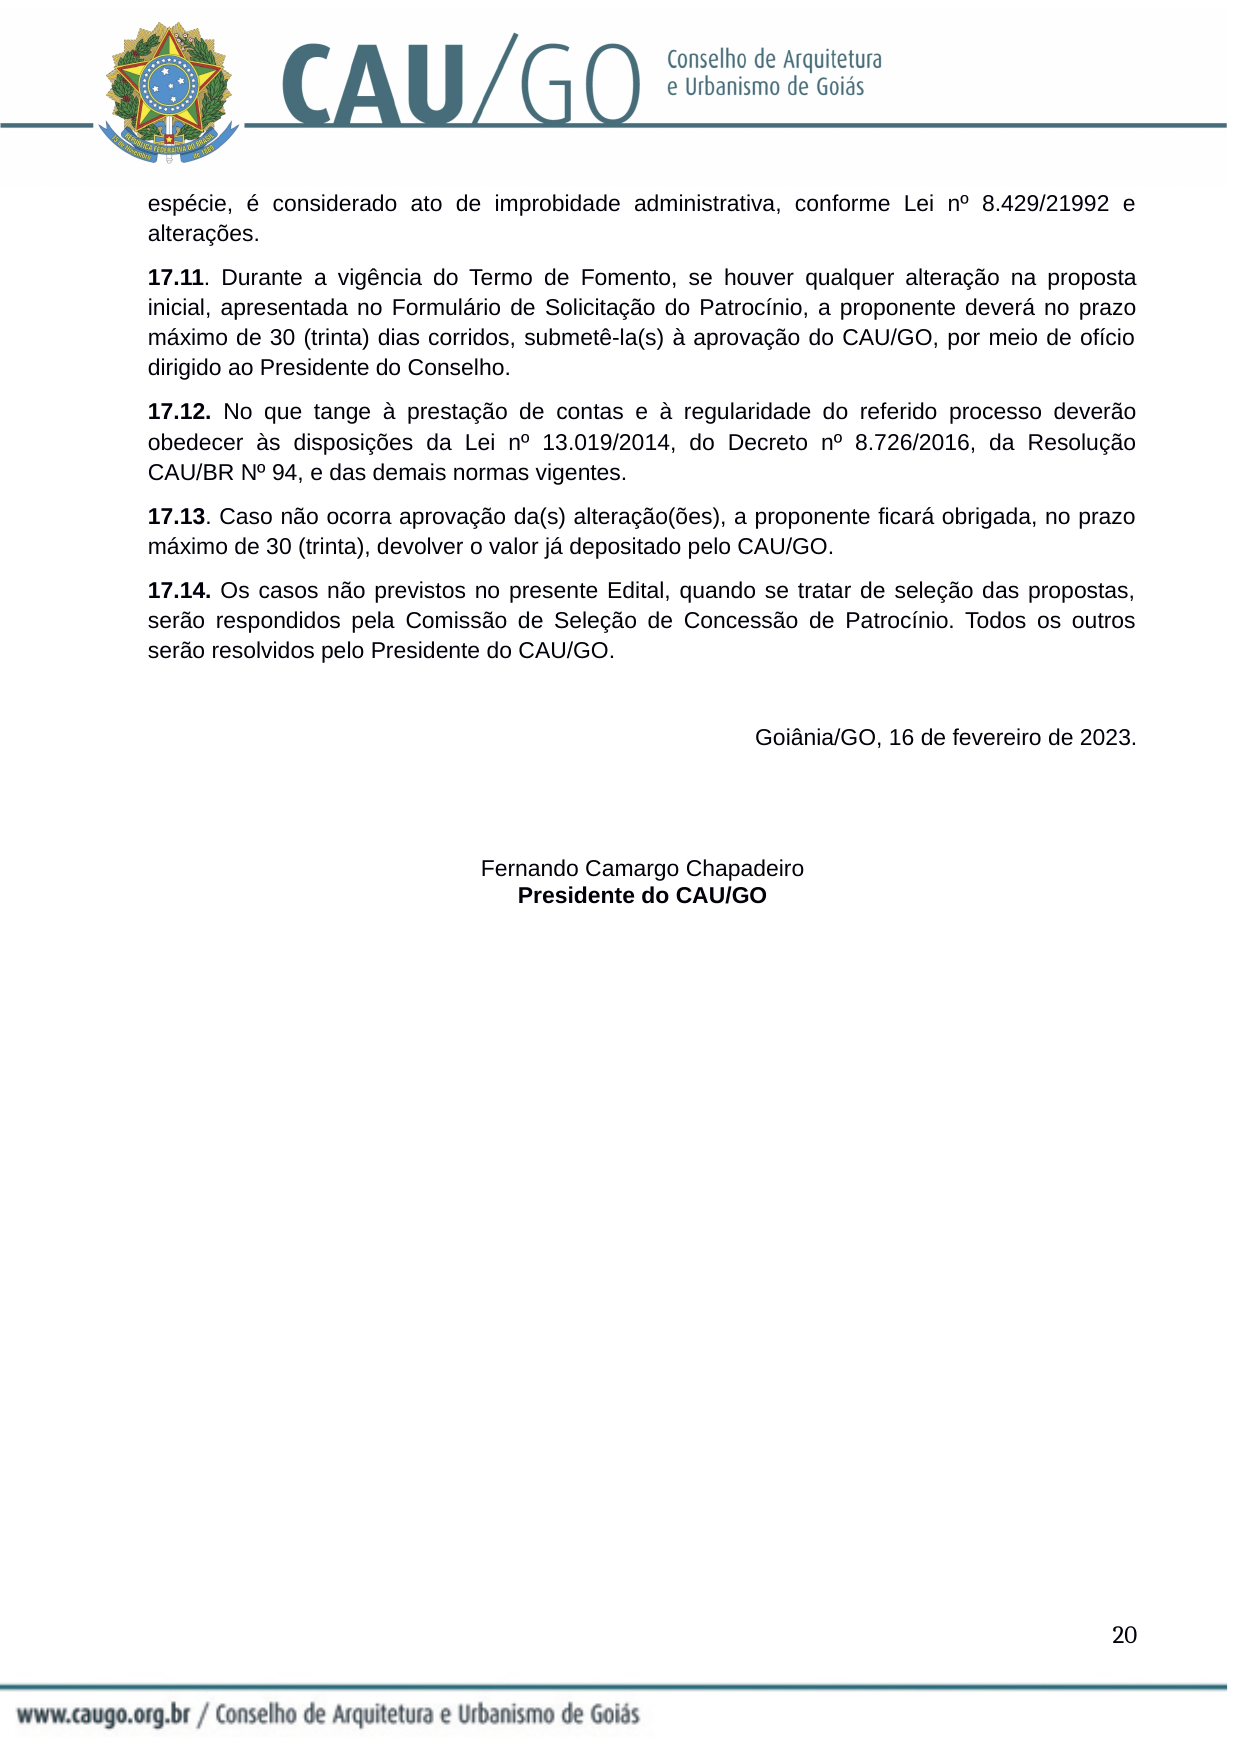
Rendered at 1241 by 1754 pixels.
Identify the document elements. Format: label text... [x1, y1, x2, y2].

text 17.12. No que tange à prestação de contas e à regularidade do referido processo deverão obedecer às disposições da Lei nº 13.019/2014, do Decreto nº 8.726/2016, da Resolução CAU/BR Nº 94, e das demais normas vigentes. [148, 398, 1137, 485]
text 17.11. Durante a vigência do Termo de Fomento, se houver qualquer alteração na proposta inicial, apresentada no Formulário de Solicitação do Patrocínio, a proponente deverá no prazo máximo de 30 (trinta) dias corridos, submetê-la(s) à aprovação do CAU/GO, por meio de ofício dirigido ao Presidente do Conselho. [148, 264, 1137, 381]
text Goiânia/GO, 16 de fevereiro de 2023. [148, 723, 1137, 750]
text Presidente do CAU/GO [148, 882, 1137, 908]
text Fernando Camargo Chapadeiro [148, 855, 1137, 882]
text 17.13. Caso não ocorra aprovação da(s) alteração(ões), a proponente ficará obrigada, no prazo máximo de 30 (trinta), devolver o valor já depositado pelo CAU/GO. [148, 503, 1137, 559]
text 17.14. Os casos não previstos no presente Edital, quando se tratar de seleção das propostas, serão respondidos pela Comissão de Seleção de Concessão de Patrocínio. Todos os outros serão resolvidos pelo Presidente do CAU/GO. [148, 577, 1137, 664]
text espécie, é considerado ato de improbidade administrativa, conforme Lei nº 8.429/21992 e alterações. [148, 186, 1137, 246]
